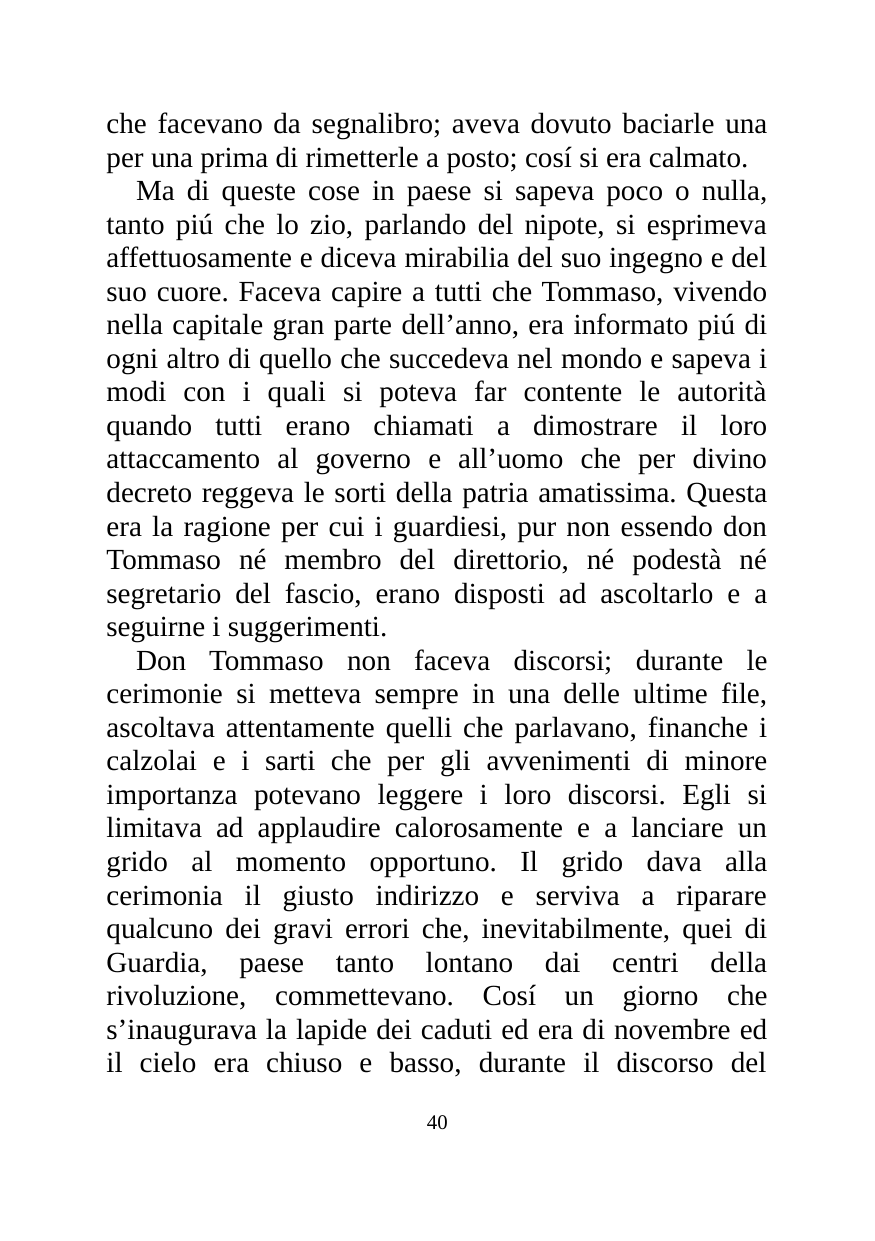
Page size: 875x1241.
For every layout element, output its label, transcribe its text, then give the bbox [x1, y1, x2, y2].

text Ma di queste cose in paese si sapeva poco o nulla, tanto piú che lo zio, parlando del nipote, si esprimeva affettuosamente e diceva mirabilia del suo ingegno e del suo cuore. Faceva capire a tutti che Tommaso, vivendo nella capitale gran parte dell’anno, era informato piú di ogni altro di quello che succedeva nel mondo e sapeva i modi con i quali si poteva far contente le autorità quando tutti erano chiamati a dimostrare il loro attaccamento al governo e all’uomo che per divino decreto reggeva le sorti della patria amatissima. Questa era la ragione per cui i guardiesi, pur non essendo don Tommaso né membro del direttorio, né podestà né segretario del fascio, erano disposti ad ascoltarlo e a seguirne i suggerimenti. [106, 173, 768, 643]
text Don Tommaso non faceva discorsi; durante le cerimonie si metteva sempre in una delle ultime file, ascoltava attentamente quelli che parlavano, finanche i calzolai e i sarti che per gli avvenimenti di minore importanza potevano leggere i loro discorsi. Egli si limitava ad applaudire calorosamente e a lanciare un grido al momento opportuno. Il grido dava alla cerimonia il giusto indirizzo e serviva a riparare qualcuno dei gravi errori che, inevitabilmente, quei di Guardia, paese tanto lontano dai centri della rivoluzione, commettevano. Cosí un giorno che s’inaugurava la lapide dei caduti ed era di novembre ed il cielo era chiuso e basso, durante il discorso del [106, 643, 768, 1079]
text che facevano da segnalibro; aveva dovuto baciarle una per una prima di rimetterle a posto; cosí si era calmato. [106, 106, 768, 173]
